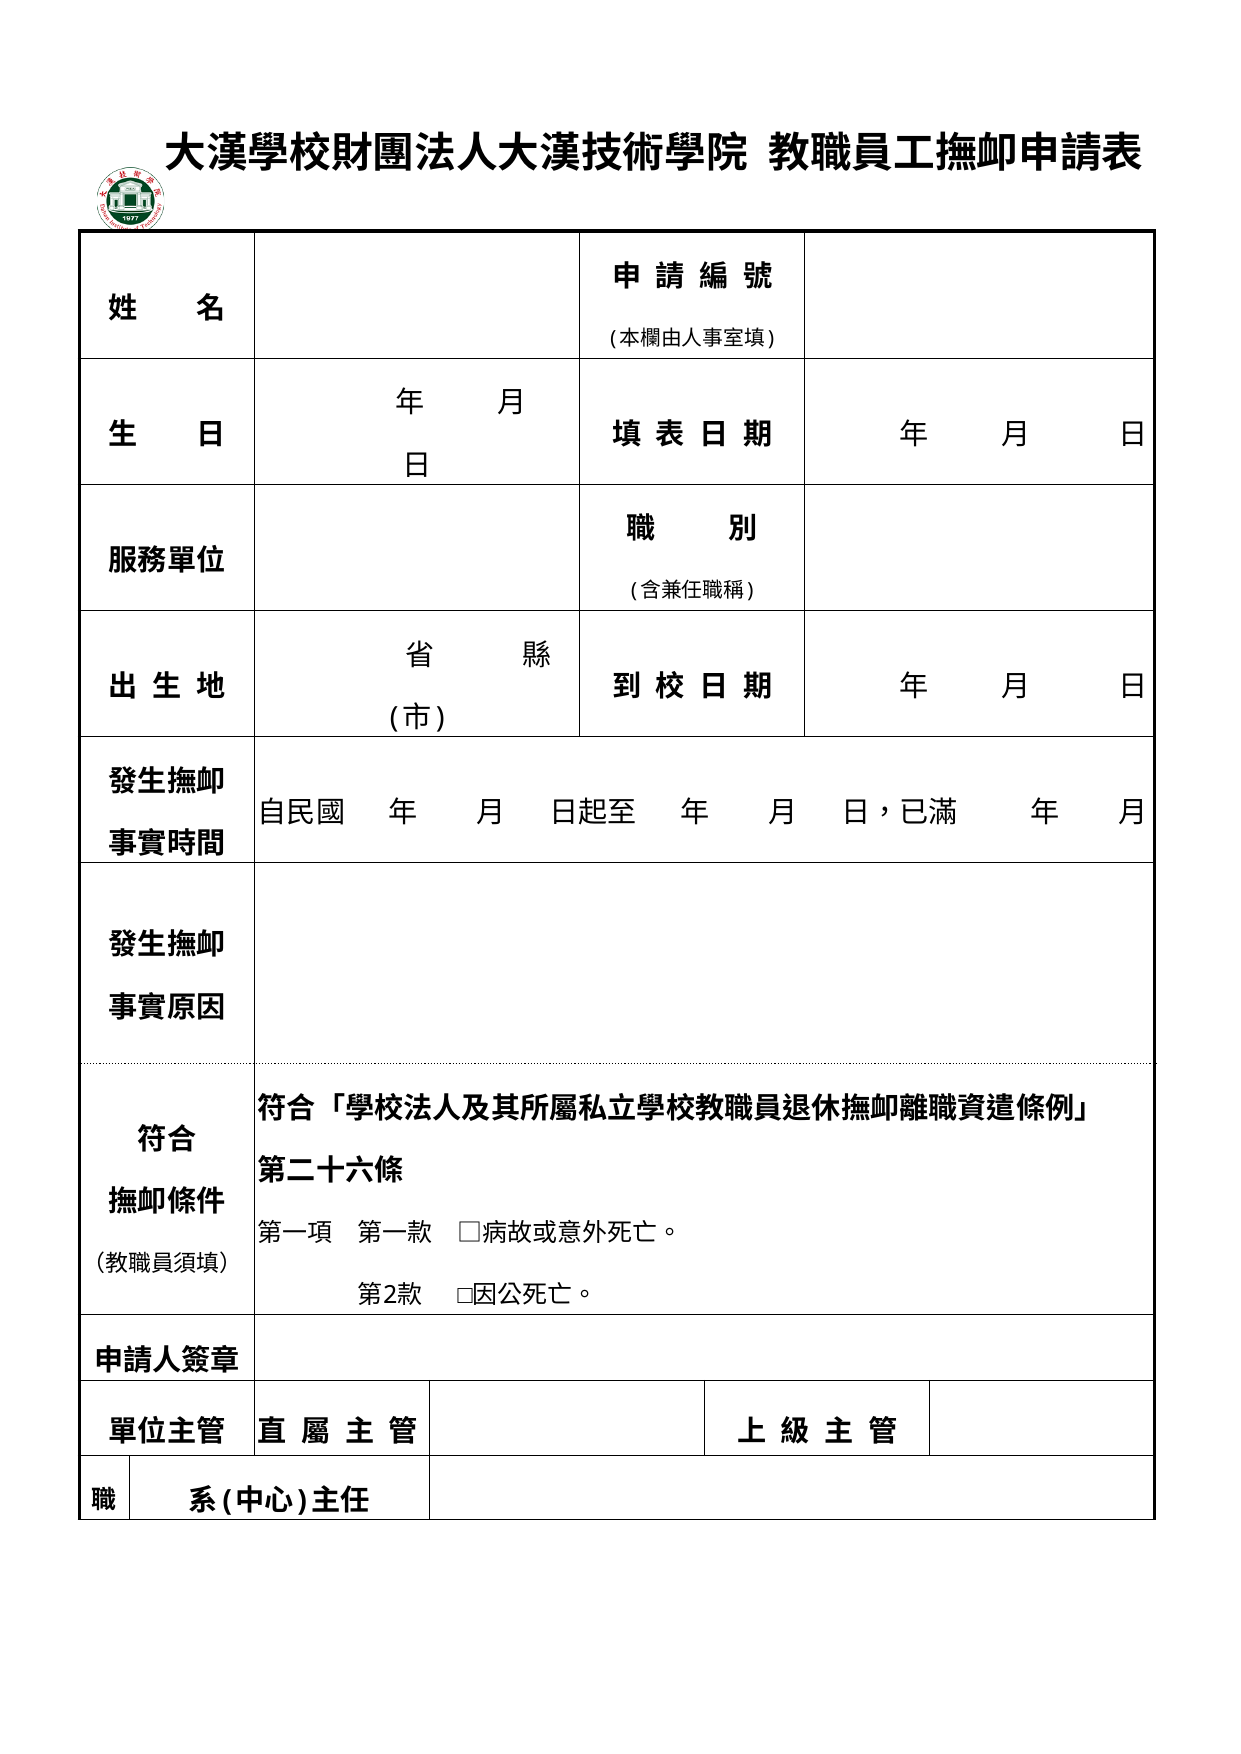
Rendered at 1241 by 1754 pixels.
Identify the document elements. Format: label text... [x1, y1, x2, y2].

table_cell 填 表 日 期 [580, 359, 804, 483]
table_cell 符合 撫卹條件 （教職員須填） [81, 1063, 254, 1314]
table_header [255, 233, 579, 357]
table_cell 年 月 日 [255, 359, 579, 483]
table_cell 申請人簽章 [81, 1315, 254, 1380]
table_cell [430, 1456, 1153, 1518]
table_cell 服務單位 [81, 485, 254, 609]
table_header 姓 名 [81, 233, 254, 357]
table_cell [255, 863, 1153, 1063]
table_cell 職 別 (含兼任職稱) [580, 485, 804, 609]
table_cell 職 [81, 1456, 129, 1518]
table_cell 單位主管 [81, 1381, 254, 1455]
table_cell 系(中心)主任 [130, 1456, 429, 1518]
table_cell [255, 1315, 1153, 1380]
table_cell 直 屬 主 管 [255, 1381, 429, 1455]
table_cell [430, 1381, 704, 1455]
table_cell 年 月 日 [805, 611, 1153, 736]
table_cell 出 生 地 [81, 611, 254, 736]
table_cell [255, 485, 579, 609]
table_cell 上 級 主 管 [705, 1381, 929, 1455]
table_cell [805, 485, 1153, 609]
table_cell 到 校 日 期 [580, 611, 804, 736]
table_cell 生 日 [81, 359, 254, 483]
table_cell 年 月 日 [805, 359, 1153, 483]
table_header 申 請 編 號 (本欄由人事室填) [580, 233, 804, 357]
table_cell 自民國 年 月 日起至 年 月 日，已滿 年 月 [255, 737, 1153, 862]
table_cell 省 縣(市) [255, 611, 579, 736]
table_cell 符合「學校法人及其所屬私立學校教職員退休撫卹離職資遣條例」 第二十六條 第一項 第一款 □病故或意外死亡。 □因公死亡。 [255, 1063, 1153, 1314]
table_cell 發生撫卹 事實原因 [81, 863, 254, 1063]
text 大漢學校財團法人大漢技術學院 教職員工撫卹申請表 [89, 104, 1152, 229]
table_cell 發生撫卹 事實時間 [81, 737, 254, 862]
table_header [805, 233, 1153, 357]
table_cell [930, 1381, 1153, 1455]
